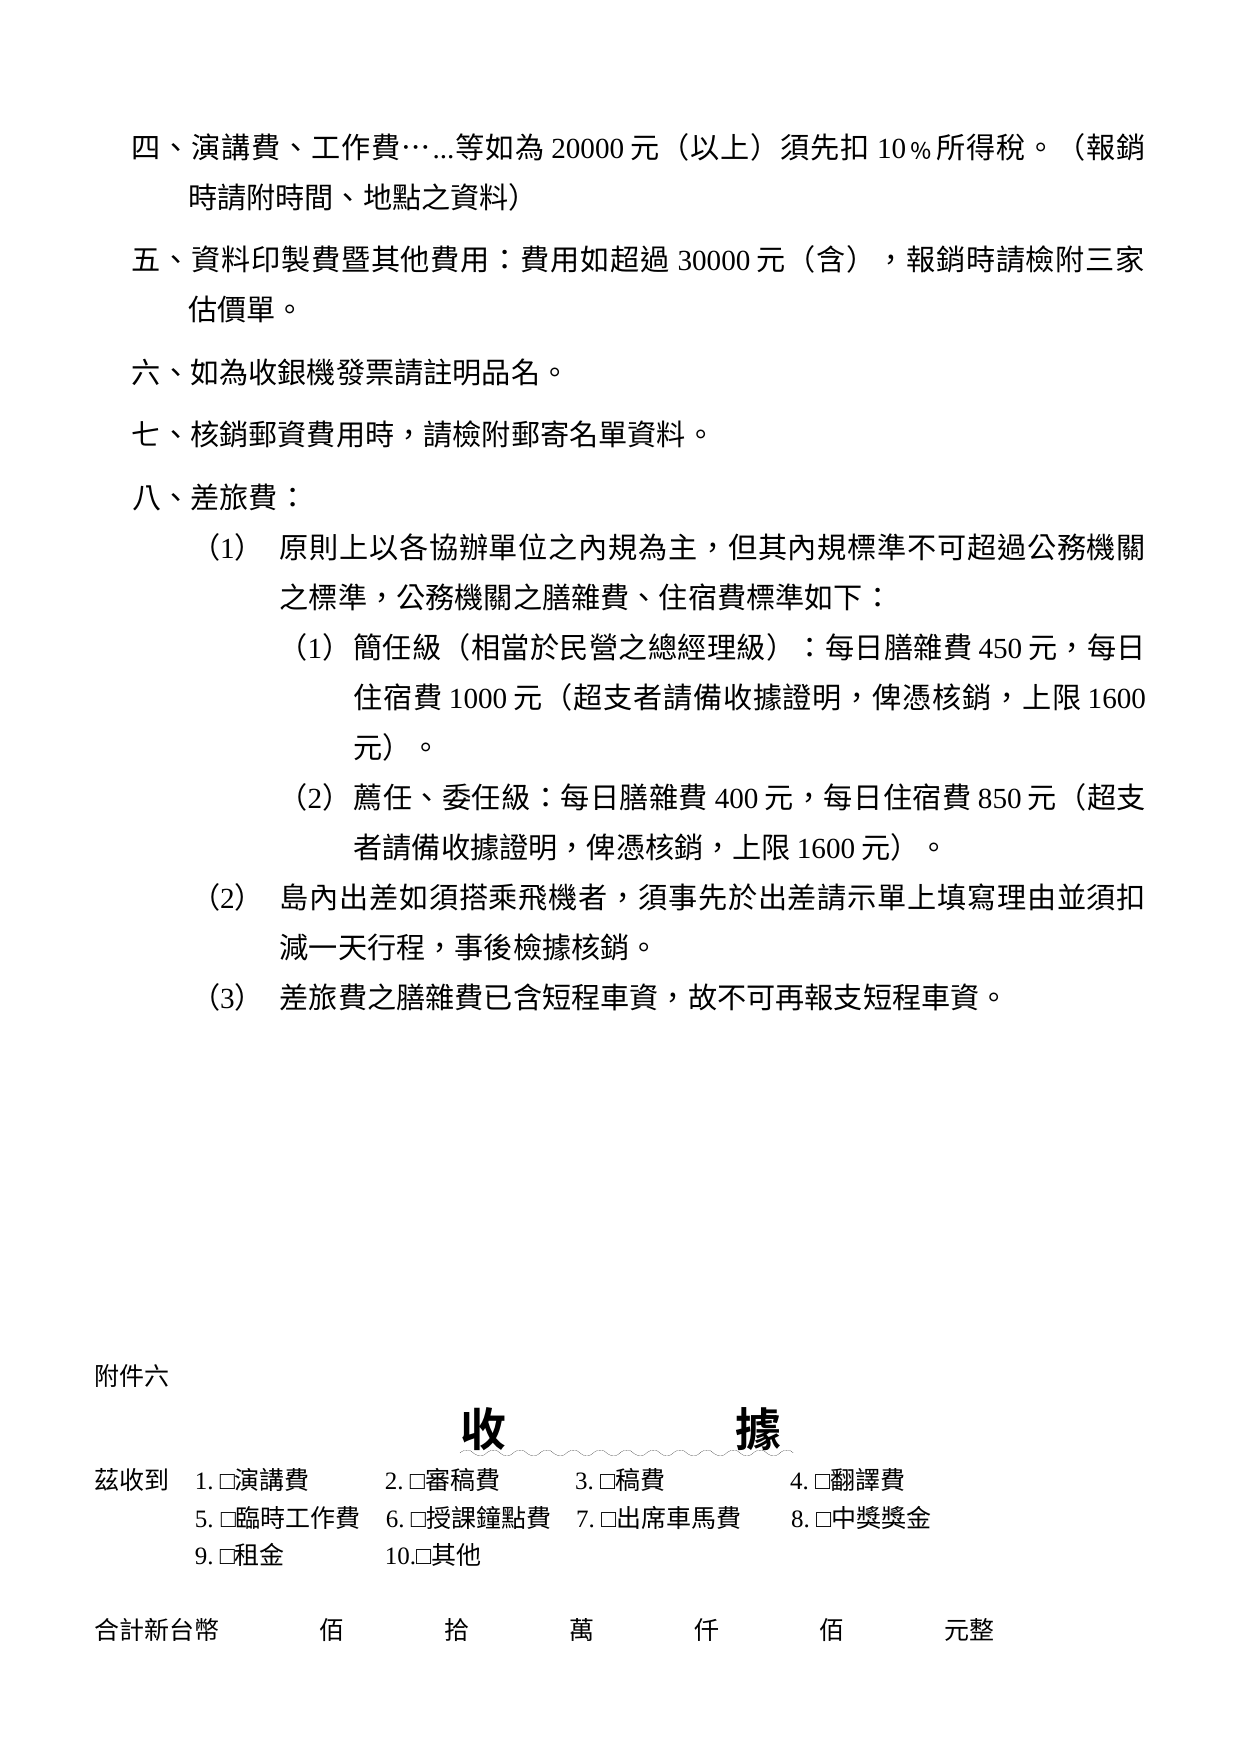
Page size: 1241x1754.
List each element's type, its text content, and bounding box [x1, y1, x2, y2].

list 簡任級（相當於民營之總經理級）：每日膳雜費450元，每日住宿費1000元（超支者請備收據證明，俾憑核銷，上限1600元）。 [278, 618, 1146, 768]
list 薦任、委任級：每日膳雜費400元，每日住宿費850元（超支者請備收據證明，俾憑核銷，上限1600元）。 [278, 768, 1146, 868]
text 七、核銷郵資費用時，請檢附郵寄名單資料。 [132, 406, 1146, 456]
text 9. □租金 10.□其他 [94, 1534, 1146, 1572]
text 茲收到 1. □演講費 2. □審稿費 3. □稿費 4. □翻譯費 [94, 1459, 1146, 1497]
list 差旅費之膳雜費已含短程車資，故不可再報支短程車資。 [191, 968, 1146, 1018]
text 附件六 [94, 1356, 1146, 1393]
text 四、演講費、工作費…...等如為20000元（以上）須先扣10﹪所得稅。（報銷時請附時間、地點之資料） [132, 118, 1146, 218]
list 島內出差如須搭乘飛機者，須事先於出差請示單上填寫理由並須扣減一天行程，事後檢據核銷。 [191, 868, 1146, 968]
text 五、資料印製費暨其他費用：費用如超過30000元（含），報銷時請檢附三家估價單。 [132, 231, 1146, 331]
text 六、如為收銀機發票請註明品名。 [132, 343, 1146, 393]
text 5. □臨時工作費 6. □授課鐘點費 7. □出席車馬費 8. □中獎獎金 [94, 1497, 1146, 1534]
list 原則上以各協辦單位之內規為主，但其內規標準不可超過公務機關之標準，公務機關之膳雜費、住宿費標準如下： [191, 518, 1146, 618]
text 八、差旅費： [132, 468, 1146, 518]
text 合計新台幣 佰 拾 萬 仟 佰 元整 [94, 1609, 1146, 1647]
text 收 據 [94, 1393, 1146, 1459]
